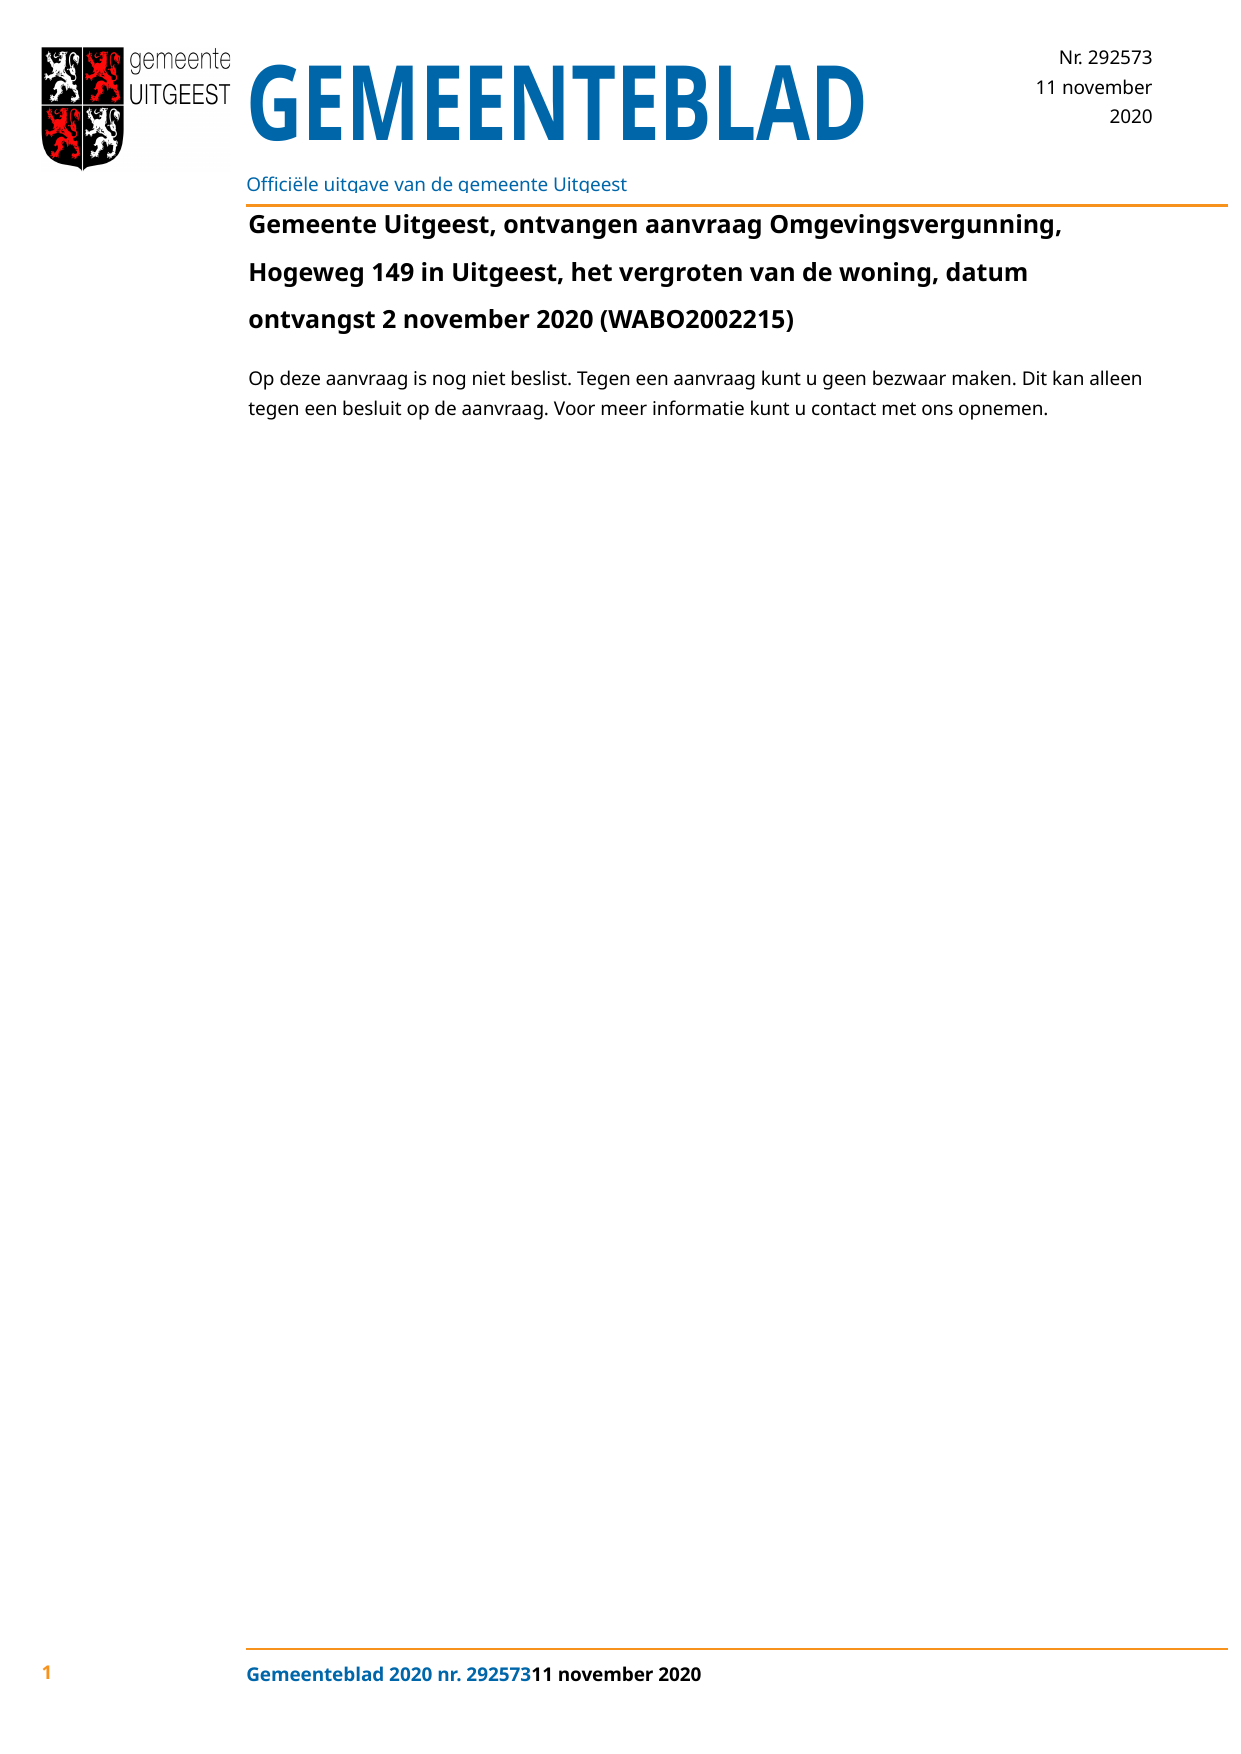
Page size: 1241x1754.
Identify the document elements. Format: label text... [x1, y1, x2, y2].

text Gemeente Uitgeest, ontvangen aanvraag Omgevingsvergunning, Hogeweg 149 in Uitgeest, het vergroten van de woning, datum ontvangst 2 november 2020 (WABO2002215) [248, 207, 1152, 336]
text Op deze aanvraag is nog niet beslist. Tegen een aanvraag kunt u geen bezwaar maken. Dit kan alleen tegen een besluit op de aanvraag. Voor meer informatie kunt u contact met ons opnemen. [248, 366, 1152, 421]
picture [41, 47, 231, 172]
